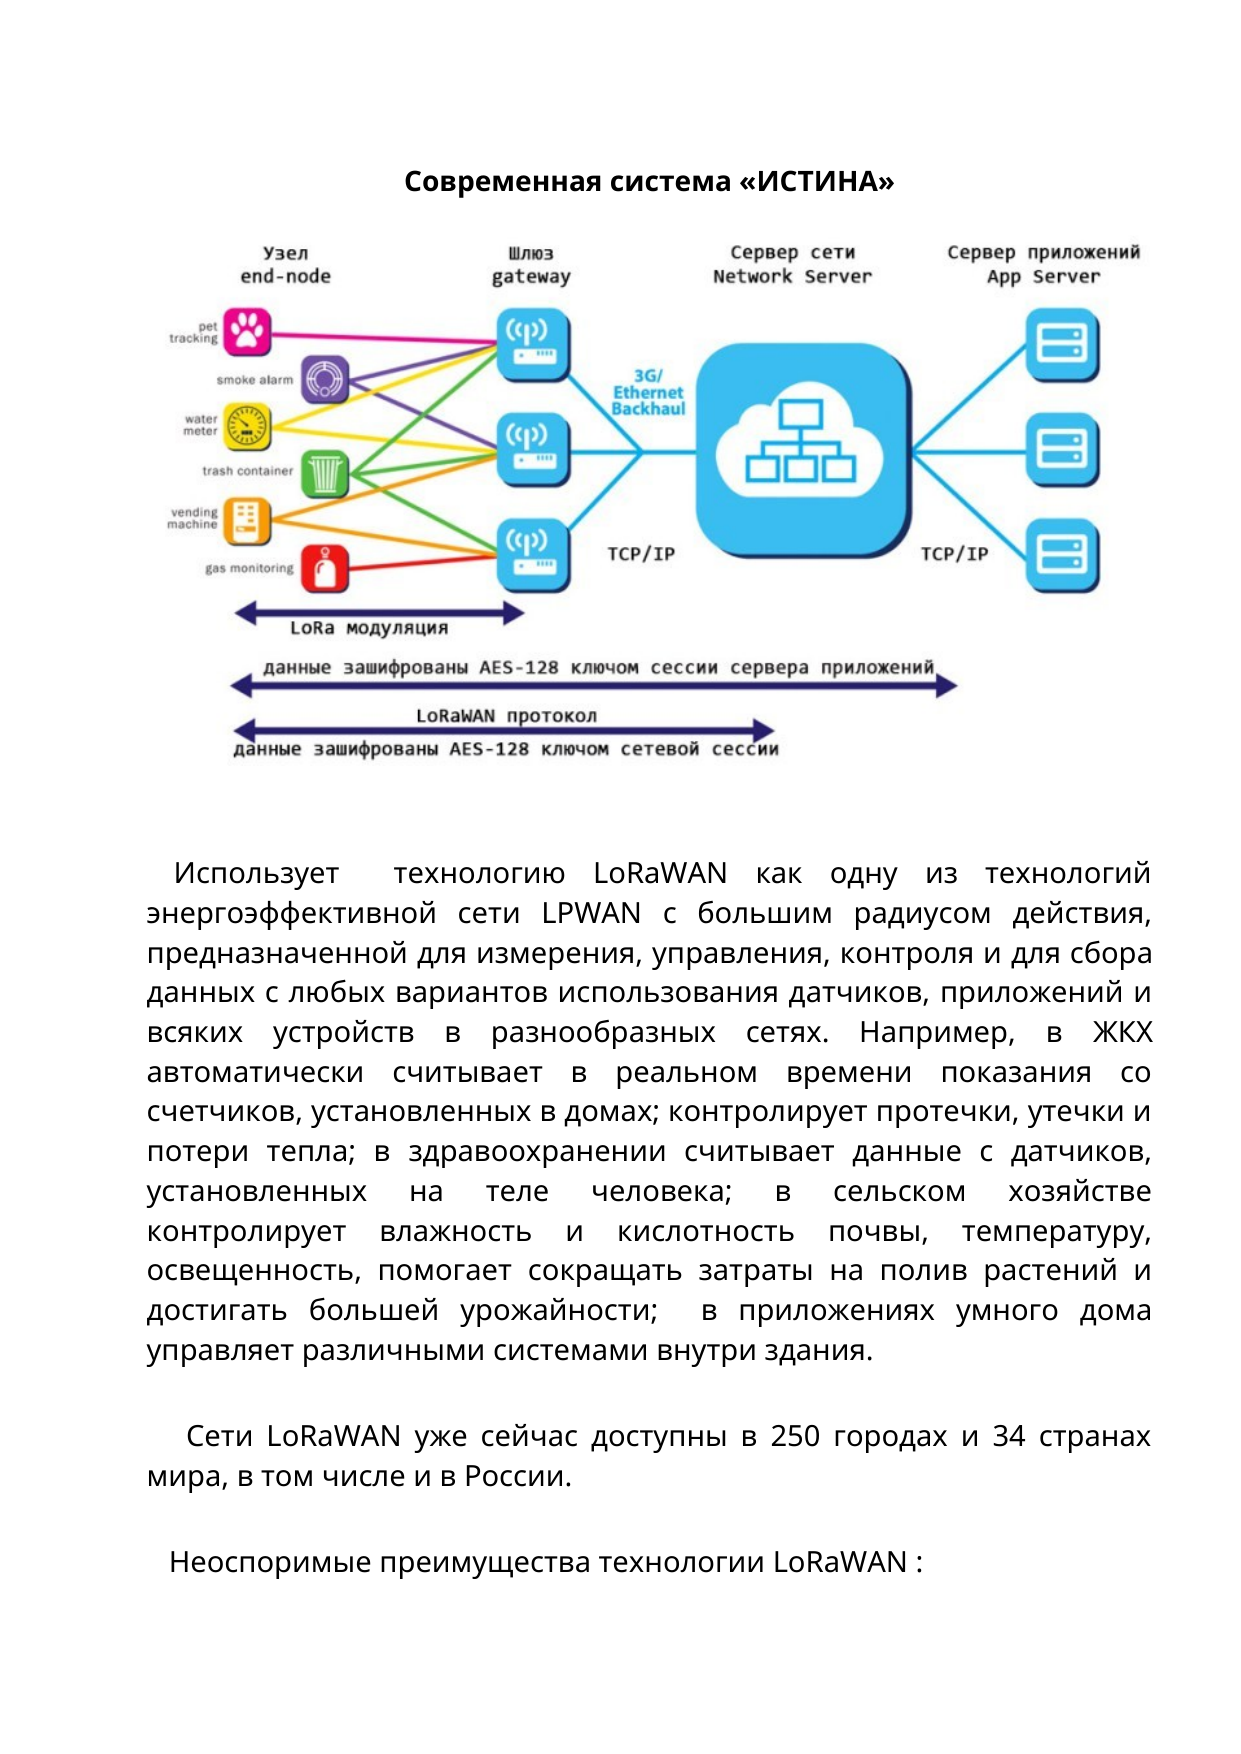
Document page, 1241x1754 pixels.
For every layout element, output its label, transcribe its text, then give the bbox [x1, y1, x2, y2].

picture [155, 235, 1150, 779]
text Использует технологию LoRaWAN как одну из технологий энергоэффективной сети LPWAN с большим радиусом действия, предназначенной для измерения, управления, контроля и для сбора данных с любых вариантов использования датчиков, приложений и всяких устройств в разнообразных сетях. Например, в ЖКХ автоматически считывает в реальном времени показания со счетчиков, установленных в домах; контролирует протечки, утечки и потери тепла; в здравоохранении считывает данные с датчиков, установленных на теле человека; в сельском хозяйстве контролирует влажность и кислотность почвы, температуру, освещенность, помогает сокращать затраты на полив растений и достигать большей урожайности; в приложениях умного дома управляет различными системами внутри здания. [146, 853, 1153, 1368]
text Неоспоримые преимущества технологии LoRaWAN : [146, 1542, 1153, 1581]
text Сети LoRaWAN уже сейчас доступны в 250 городах и 34 странах мира, в том числе и в России. [146, 1415, 1153, 1495]
text Современная система «ИСТИНА» [146, 161, 1153, 200]
